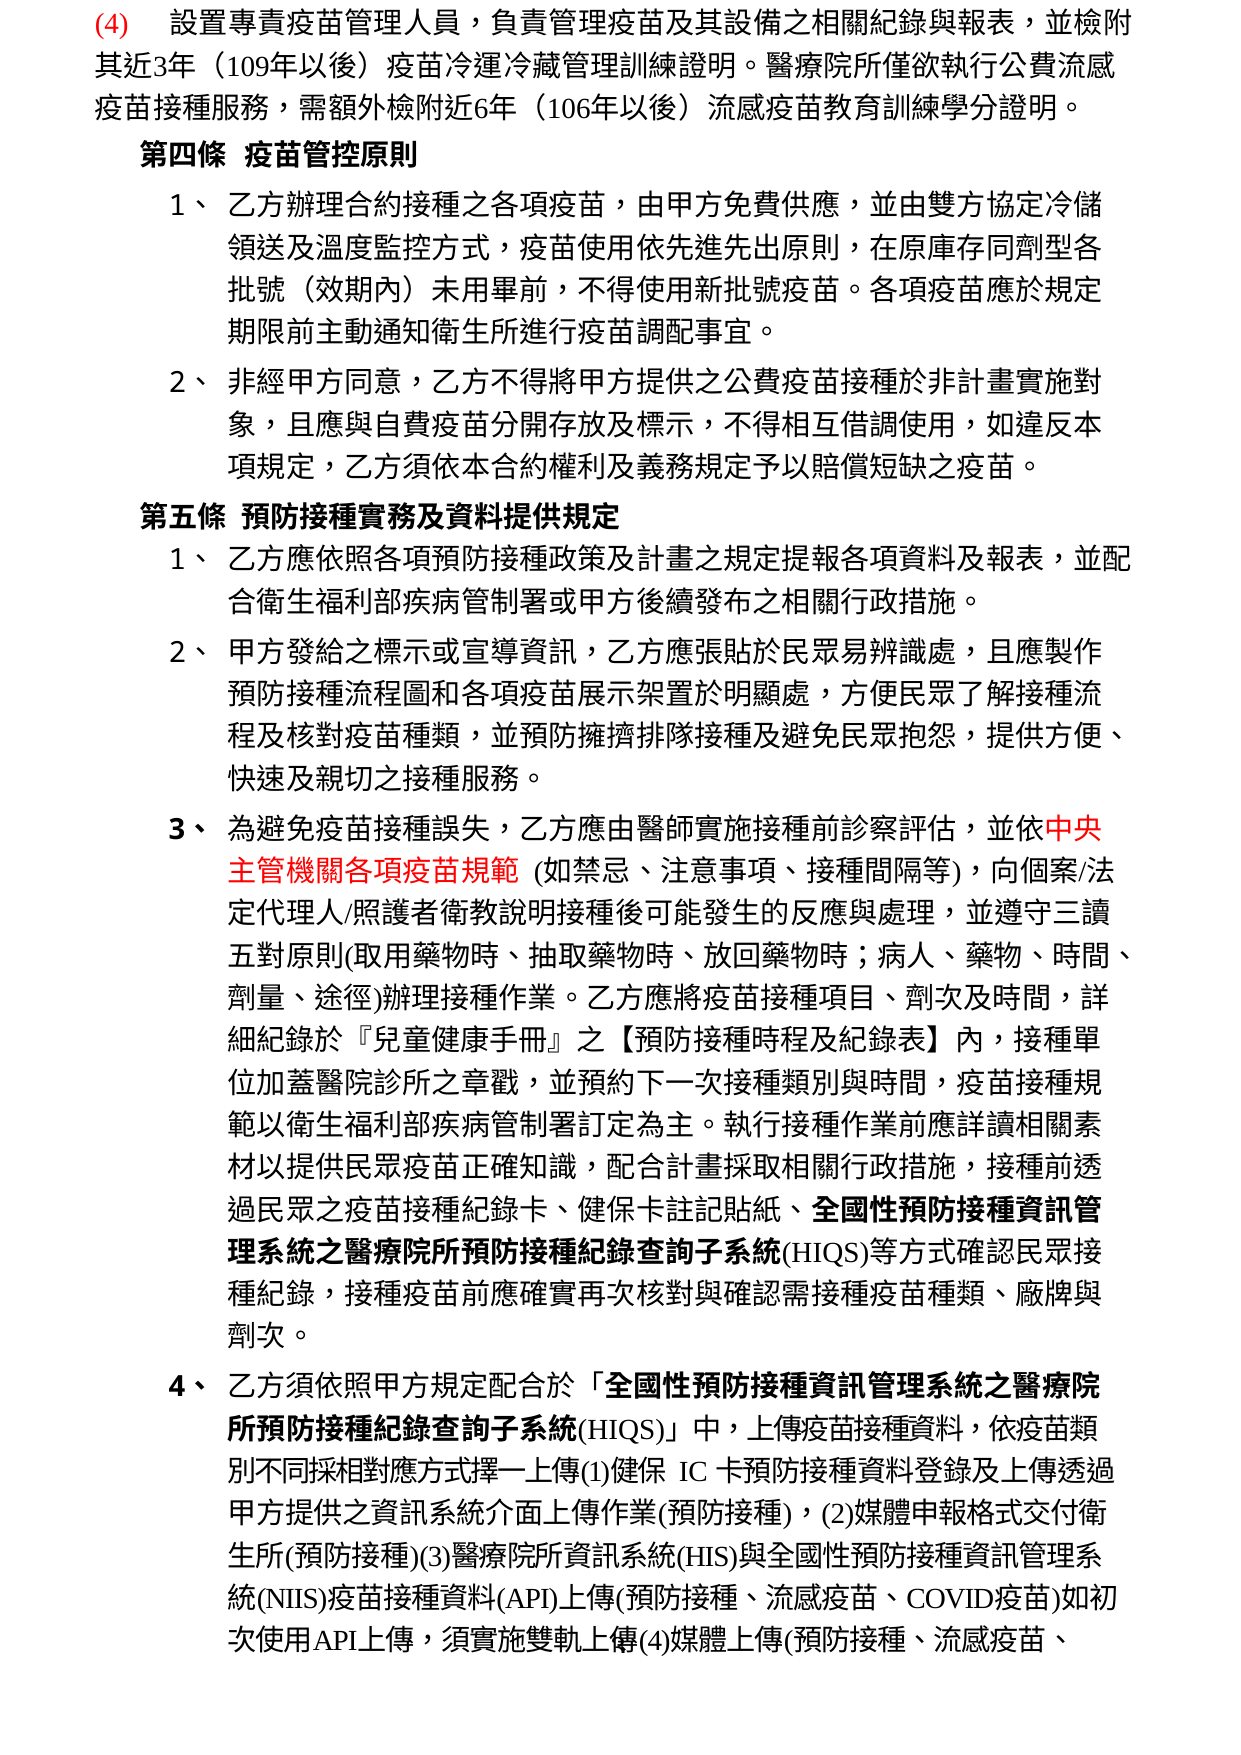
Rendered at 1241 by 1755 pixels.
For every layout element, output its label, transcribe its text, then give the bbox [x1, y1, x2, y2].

subtitle 第四條 疫苗管控原則 [139, 134, 1122, 174]
list 甲方發給之標示或宣導資訊，乙方應張貼於民眾易辨識處，且應製作預防接種流程圖和各項疫苗展示架置於明顯處，方便民眾了解接種流程及核對疫苗種類，並預防擁擠排隊接種及避免民眾抱怨，提供方便、快速及親切之接種服務。 [168, 628, 1122, 798]
list 乙方須依照甲方規定配合於「全國性預防接種資訊管理系統之醫療院所預防接種紀錄查詢子系統(HIQS)」中，上傳疫苗接種資料，依疫苗類別不同採相對應方式擇一上傳(1)健保 IC 卡預防接種資料登錄及上傳透過甲方提供之資訊系統介面上傳作業(預防接種)，(2)媒體申報格式交付衛生所(預防接種)(3)醫療院所資訊系統(HIS)與全國性預防接種資訊管理系統(NIIS)疫苗接種資料(API)上傳(預防接種、流感疫苗、COVID疫苗)如初次使用API上傳，須實施雙軌上傳(4)媒體上傳(預防接種、流感疫苗、COVID疫苗)，乙方於接獲衛生所通知上傳資料錯誤三日內應修正或重新上傳。 [168, 1363, 1122, 1659]
list 非經甲方同意，乙方不得將甲方提供之公費疫苗接種於非計畫實施對象，且應與自費疫苗分開存放及標示，不得相互借調使用，如違反本項規定，乙方須依本合約權利及義務規定予以賠償短缺之疫苗。 [168, 359, 1122, 486]
list 乙方辦理合約接種之各項疫苗，由甲方免費供應，並由雙方協定冷儲領送及溫度監控方式，疫苗使用依先進先出原則，在原庫存同劑型各批號（效期內）未用畢前，不得使用新批號疫苗。各項疫苗應於規定期限前主動通知衛生所進行疫苗調配事宜。 [168, 182, 1122, 351]
list 為避免疫苗接種誤失，乙方應由醫師實施接種前診察評估，並依中央主管機關各項疫苗規範 (如禁忌、注意事項、接種間隔等)，向個案/法定代理人/照護者衛教說明接種後可能發生的反應與處理，並遵守三讀五對原則(取用藥物時、抽取藥物時、放回藥物時；病人、藥物、時間、劑量、途徑)辦理接種作業。乙方應將疫苗接種項目、劑次及時間，詳細紀錄於『兒童健康手冊』之【預防接種時程及紀錄表】內，接種單位加蓋醫院診所之章戳，並預約下一次接種類別與時間，疫苗接種規範以衛生福利部疾病管制署訂定為主。執行接種作業前應詳讀相關素材以提供民眾疫苗正確知識，配合計畫採取相關行政措施，接種前透過民眾之疫苗接種紀錄卡、健保卡註記貼紙、全國性預防接種資訊管理系統之醫療院所預防接種紀錄查詢子系統(HIQS)等方式確認民眾接種紀錄，接種疫苗前應確實再次核對與確認需接種疫苗種類、廠牌與劑次。 [168, 805, 1122, 1355]
subtitle 第五條 預防接種實務及資料提供規定 [139, 494, 1122, 536]
list 乙方應依照各項預防接種政策及計畫之規定提報各項資料及報表，並配合衛生福利部疾病管制署或甲方後續發布之相關行政措施。 [168, 536, 1152, 621]
list 設置專責疫苗管理人員，負責管理疫苗及其設備之相關紀錄與報表，並檢附其近3年（109年以後）疫苗冷運冷藏管理訓練證明。醫療院所僅欲執行公費流感疫苗接種服務，需額外檢附近6年（106年以後）流感疫苗教育訓練學分證明。 [94, 0, 1133, 127]
